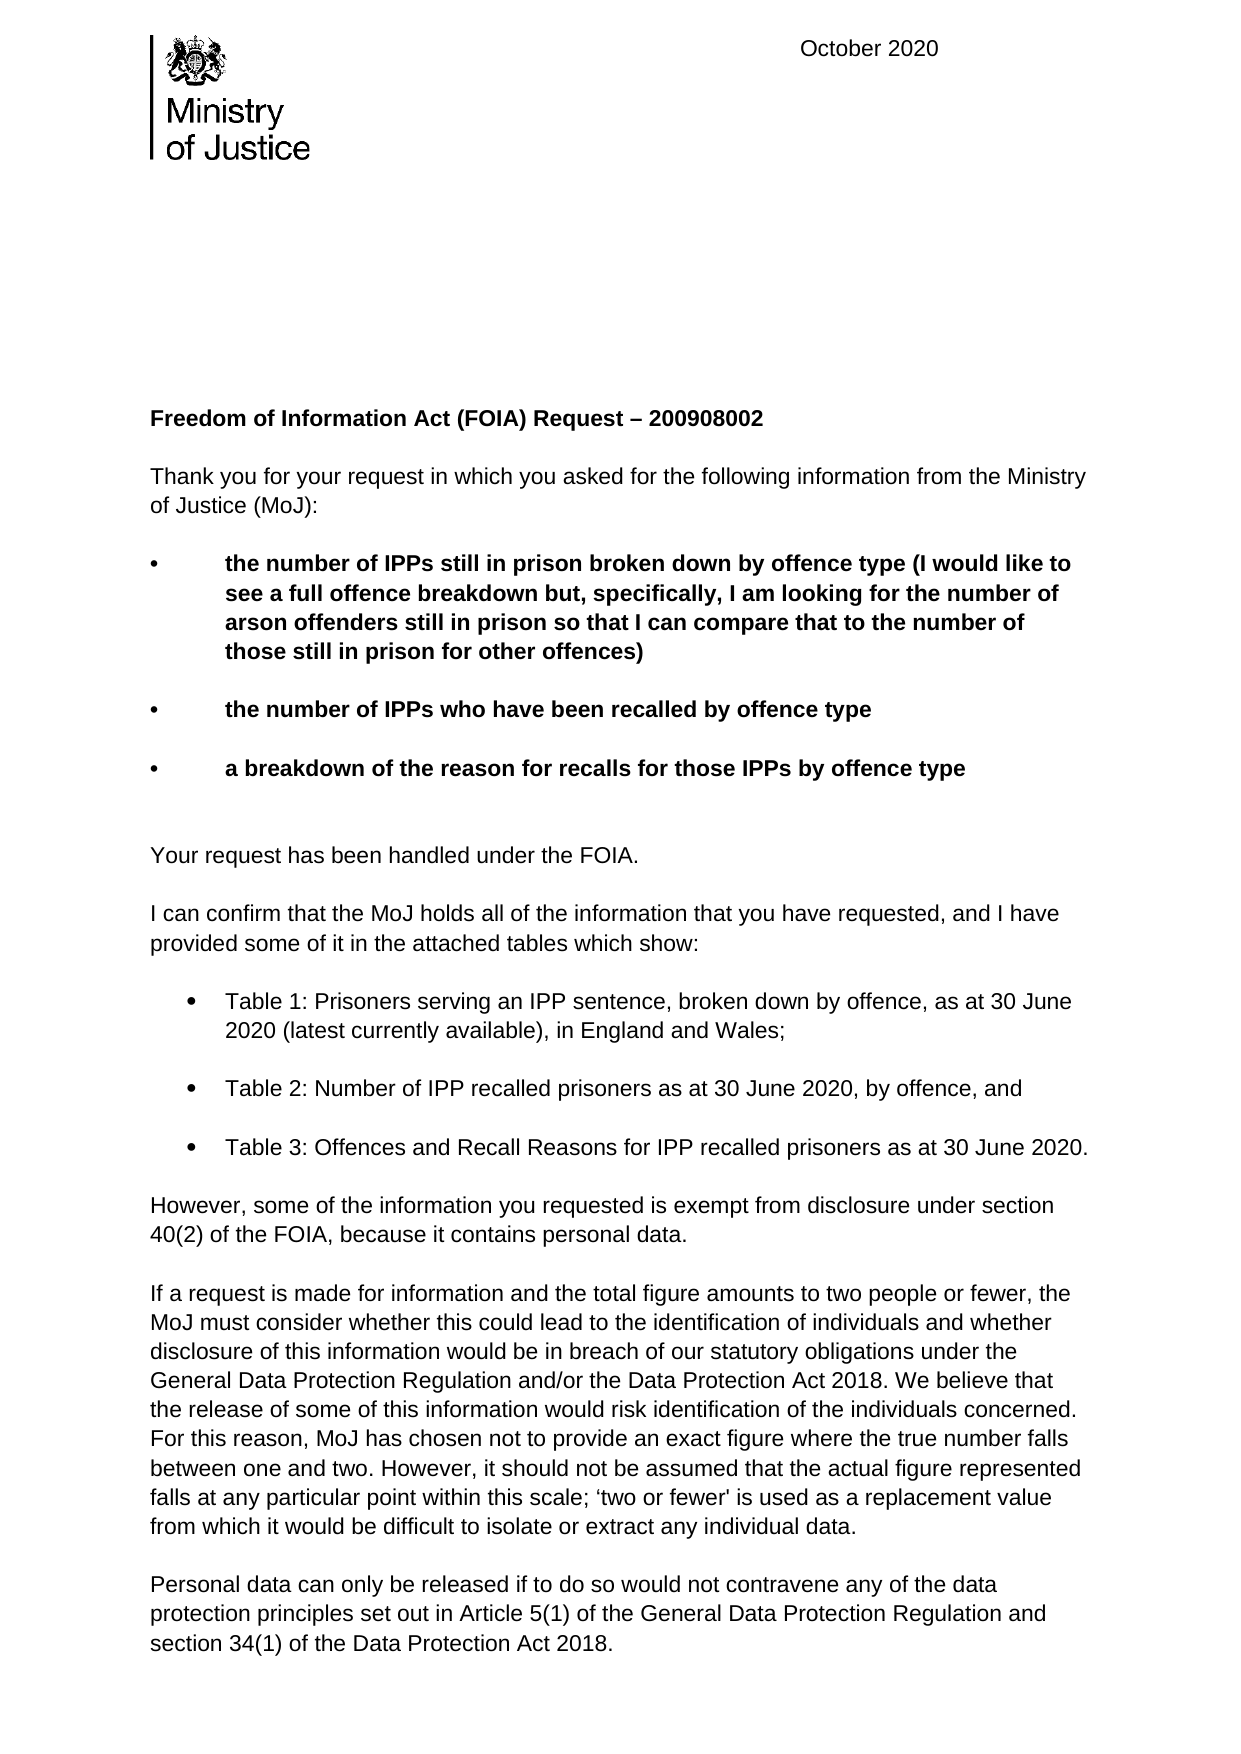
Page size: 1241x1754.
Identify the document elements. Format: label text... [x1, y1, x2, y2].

list Table 1: Prisoners serving an IPP sentence, broken down by offence, as at 30 June 2020 (latest currently available), in England and Wales; [187, 986, 1090, 1044]
table_header October 2020 [800, 35, 1124, 344]
text Freedom of Information Act (FOIA) Request – 200908002 [150, 403, 1090, 432]
text • the number of IPPs still in prison broken down by offence type (I would like to see a full offence breakdown but, specifically, I am looking for the number of arson offenders still in prison so that I can compare that to the number of those still in prison for other offences) [150, 548, 1090, 665]
text However, some of the information you requested is exempt from disclosure under section 40(2) of the FOIA, because it contains personal data. [150, 1190, 1090, 1248]
text I can confirm that the MoJ holds all of the information that you have requested, and I have provided some of it in the attached tables which show: [150, 898, 1090, 957]
text • the number of IPPs who have been recalled by offence type [150, 694, 1090, 723]
text Your request has been handled under the FOIA. [150, 840, 1090, 869]
table_header [150, 35, 800, 344]
table_header [185, 71, 194, 81]
table_header [204, 60, 212, 70]
table_header [172, 68, 184, 78]
text Personal data can only be released if to do so would not contravene any of the data protection principles set out in Article 5(1) of the General Data Protection Regulation and section 34(1) of the Data Protection Act 2018. [150, 1569, 1090, 1657]
list Table 3: Offences and Recall Reasons for IPP recalled prisoners as at 30 June 2020. [187, 1132, 1090, 1161]
text If a request is made for information and the total figure amounts to two people or fewer, the MoJ must consider whether this could lead to the identification of individuals and whether disclosure of this information would be in breach of our statutory obligations under the General Data Protection Regulation and/or the Data Protection Act 2018. We believe that the release of some of this information would risk identification of the individuals concerned. For this reason, MoJ has chosen not to provide an exact figure where the true number falls between one and two. However, it should not be assumed that the actual figure represented falls at any particular point within this scale; ‘two or fewer' is used as a replacement value from which it would be difficult to isolate or extract any individual data. [150, 1278, 1090, 1540]
table_header [180, 60, 186, 70]
table_header [207, 66, 218, 78]
text • a breakdown of the reason for recalls for those IPPs by offence type [150, 753, 1090, 782]
text Thank you for your request in which you asked for the following information from the Ministry of Justice (MoJ): [150, 461, 1090, 519]
list Table 2: Number of IPP recalled prisoners as at 30 June 2020, by offence, and [187, 1073, 1090, 1103]
